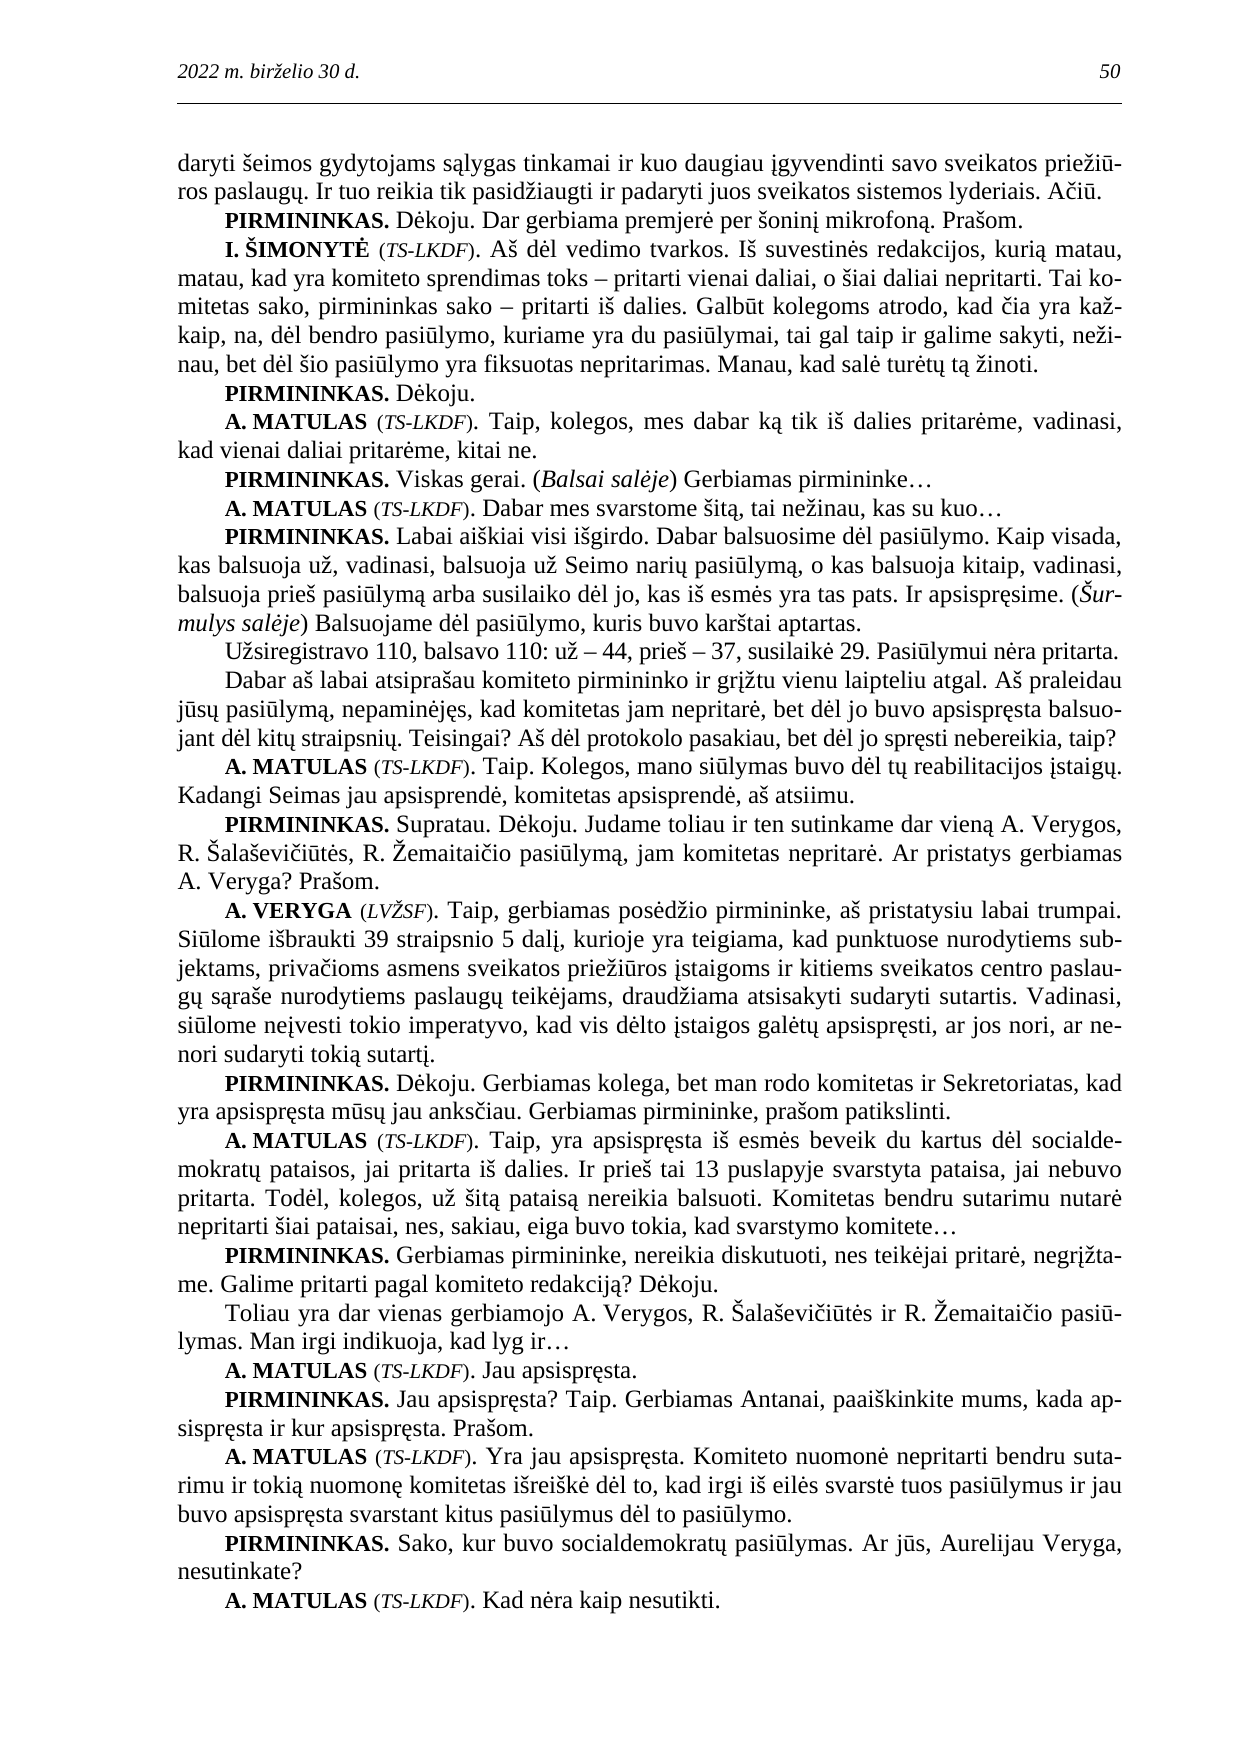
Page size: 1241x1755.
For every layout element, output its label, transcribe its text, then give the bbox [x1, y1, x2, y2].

text PIRMININKAS. Vis­kas ge­rai. (Bal­sai sa­lė­je) Ger­bia­mas pir­mi­nin­ke… [177, 464, 1122, 493]
text A. MATULAS (TS-LKDF). Yra jau ap­si­spręs­ta. Ko­mi­te­to nuo­mo­nė ne­pri­tar­ti ben­dru su­ta­ri­mu ir to­kią nuo­mo­nę ko­mi­te­tas iš­reiš­kė dėl to, kad ir­gi iš ei­lės svars­tė tuos pa­siū­ly­mus ir jau bu­vo ap­si­spręs­ta svars­tant ki­tus pa­siū­ly­mus dėl to pa­siū­ly­mo. [177, 1441, 1122, 1528]
text da­ry­ti šei­mos gy­dy­to­jams są­ly­gas tin­ka­mai ir kuo dau­giau įgy­ven­din­ti sa­vo svei­ka­tos prie­žiū­ros pa­slau­gų. Ir tuo rei­kia tik pa­si­džiaug­ti ir pa­da­ry­ti juos svei­ka­tos sis­te­mos ly­de­riais. Ačiū. [177, 148, 1122, 205]
text PIRMININKAS. La­bai aiš­kiai vi­si iš­gir­do. Da­bar bal­suo­si­me dėl pa­siū­ly­mo. Kaip vi­sa­da, kas bal­suo­ja už, va­di­na­si, bal­suo­ja už Sei­mo na­rių pa­siū­ly­mą, o kas bal­suo­ja ki­taip, va­di­na­si, bal­suo­ja prieš pa­siū­ly­mą ar­ba su­si­lai­ko dėl jo, kas iš es­mės yra tas pats. Ir ap­si­sprę­si­me. (Šur­mu­lys sa­lė­je) Bal­suo­ja­me dėl pa­siū­ly­mo, ku­ris bu­vo karš­tai ap­tar­tas. [177, 521, 1122, 636]
text A. MATULAS (TS-LKDF). Taip, yra ap­si­spręs­ta iš es­mės be­veik du kar­tus dėl so­cial­de­mok­ra­tų pa­tai­sos, jai pri­tar­ta iš da­lies. Ir prieš tai 13 pus­la­py­je svars­ty­ta pa­tai­sa, jai ne­bu­vo pri­tar­ta. To­dėl, ko­le­gos, už ši­tą pa­tai­są ne­rei­kia bal­suo­ti. Ko­mi­te­tas ben­dru su­ta­ri­mu nu­ta­rė ne­pri­tar­ti šiai pa­tai­sai, nes, sa­kiau, ei­ga bu­vo to­kia, kad svars­ty­mo ko­mi­te­te… [177, 1125, 1122, 1240]
text PIRMININKAS. Dė­ko­ju. Dar ger­bia­ma prem­je­rė per šo­ni­nį mik­ro­fo­ną. Pra­šom. [177, 205, 1122, 234]
text Už­si­re­gist­ra­vo 110, bal­sa­vo 110: už – 44, prieš – 37, su­si­lai­kė 29. Pa­siū­ly­mui nė­ra pri­tar­ta. [177, 636, 1122, 665]
text To­liau yra dar vie­nas ger­bia­mo­jo A. Ve­ry­gos, R. Ša­la­še­vi­čiū­tės ir R. Že­mai­tai­čio pa­siū­ly­mas. Man ir­gi in­di­kuo­ja, kad lyg ir… [177, 1298, 1122, 1355]
text PIRMININKAS. Su­pra­tau. Dė­ko­ju. Ju­da­me to­liau ir ten su­tin­ka­me dar vie­ną A. Ve­ry­gos, R. Ša­la­še­vi­čiū­tės, R. Že­mai­tai­čio pa­siū­ly­mą, jam ko­mi­te­tas ne­pri­ta­rė. Ar pri­sta­tys ger­bia­mas A. Ve­ry­ga? Pra­šom. [177, 809, 1122, 895]
text PIRMININKAS. Sa­ko, kur bu­vo so­cial­de­mok­ra­tų pa­siū­ly­mas. Ar jūs, Au­re­li­jau Ve­ry­ga, ne­su­tin­ka­te? [177, 1528, 1122, 1585]
text A. MATULAS (TS-LKDF). Taip, ko­le­gos, mes da­bar ką tik iš da­lies pri­ta­rė­me, va­di­na­si, kad vie­nai da­liai pri­ta­rė­me, ki­tai ne. [177, 406, 1122, 464]
text A. MATULAS (TS-LKDF). Da­bar mes svars­to­me ši­tą, tai ne­ži­nau, kas su kuo… [177, 493, 1122, 521]
text PIRMININKAS. Ger­bia­mas pir­mi­nin­ke, ne­rei­kia dis­ku­tuo­ti, nes tei­kė­jai pri­ta­rė, ne­grįž­ta­me. Ga­li­me pri­tar­ti pa­gal ko­mi­te­to re­dak­ci­ją? Dė­ko­ju. [177, 1240, 1122, 1298]
text Da­bar aš la­bai at­si­pra­šau ko­mi­te­to pir­mi­nin­ko ir grįž­tu vie­nu laip­te­liu at­gal. Aš pra­lei­dau jū­sų pa­siū­ly­mą, ne­pa­mi­nė­jęs, kad ko­mi­te­tas jam ne­pri­ta­rė, bet dėl jo bu­vo ap­si­spręs­ta bal­suo­jant dėl ki­tų straips­nių. Tei­sin­gai? Aš dėl pro­to­ko­lo pa­sa­kiau, bet dėl jo spręs­ti ne­be­rei­kia, taip? [177, 665, 1122, 751]
text A. VERYGA (LVŽSF). Taip, ger­bia­mas po­sė­džio pir­mi­nin­ke, aš pri­sta­ty­siu la­bai trum­pai. Siū­lo­me iš­brauk­ti 39 straips­nio 5 da­lį, ku­rio­je yra tei­gia­ma, kad punk­tuo­se nu­ro­dy­tiems sub­jek­tams, pri­va­čioms as­mens svei­ka­tos prie­žiū­ros įstai­goms ir ki­tiems svei­ka­tos cen­tro pa­slau­gų są­ra­še nu­ro­dy­tiems pa­slau­gų tei­kė­jams, drau­džia­ma at­si­sa­ky­ti su­da­ry­ti su­tar­tis. Va­di­na­si, siū­lo­me ne­įves­ti to­kio im­pe­ra­ty­vo, kad vis dėl­to įstai­gos ga­lė­tų ap­si­spręs­ti, ar jos no­ri, ar ne­no­ri su­da­ry­ti to­kią su­tar­tį. [177, 895, 1122, 1068]
text I. ŠIMONYTĖ (TS-LKDF). Aš dėl ve­di­mo tvar­kos. Iš su­ves­ti­nės re­dak­ci­jos, ku­rią ma­tau, ma­tau, kad yra ko­mi­te­to spren­di­mas toks – pri­tar­ti vie­nai da­liai, o šiai da­liai ne­pri­tar­ti. Tai ko­mi­te­tas sa­ko, pir­mi­nin­kas sa­ko – pri­tar­ti iš da­lies. Gal­būt ko­le­goms at­ro­do, kad čia yra kaž­kaip, na, dėl ben­dro pa­siū­ly­mo, ku­ria­me yra du pa­siū­ly­mai, tai gal taip ir ga­li­me sa­ky­ti, ne­ži­nau, bet dėl šio pa­siū­ly­mo yra fik­suo­tas ne­pri­ta­ri­mas. Ma­nau, kad sa­lė tu­rė­tų tą ži­no­ti. [177, 234, 1122, 378]
text A. MATULAS (TS-LKDF). Kad nė­ra kaip ne­su­tik­ti. [177, 1585, 1122, 1614]
text A. MATULAS (TS-LKDF). Jau ap­si­spręs­ta. [177, 1355, 1122, 1384]
text PIRMININKAS. Jau ap­si­spręs­ta? Taip. Ger­bia­mas An­ta­nai, pa­aiš­kin­ki­te mums, ka­da ap­si­spręs­ta ir kur ap­si­spręs­ta. Pra­šom. [177, 1384, 1122, 1441]
text A. MATULAS (TS-LKDF). Taip. Ko­le­gos, ma­no siū­ly­mas bu­vo dėl tų re­a­bi­li­ta­ci­jos įstai­gų. Ka­dan­gi Sei­mas jau ap­si­spren­dė, ko­mi­te­tas ap­si­spren­dė, aš at­si­i­mu. [177, 751, 1122, 809]
text PIRMININKAS. Dė­ko­ju. [177, 378, 1122, 406]
text PIRMININKAS. Dė­ko­ju. Ger­bia­mas ko­le­ga, bet man ro­do ko­mi­te­tas ir Sek­re­to­ria­tas, kad yra ap­si­spręs­ta mū­sų jau anks­čiau. Ger­bia­mas pir­mi­nin­ke, pra­šom pa­tiks­lin­ti. [177, 1068, 1122, 1125]
